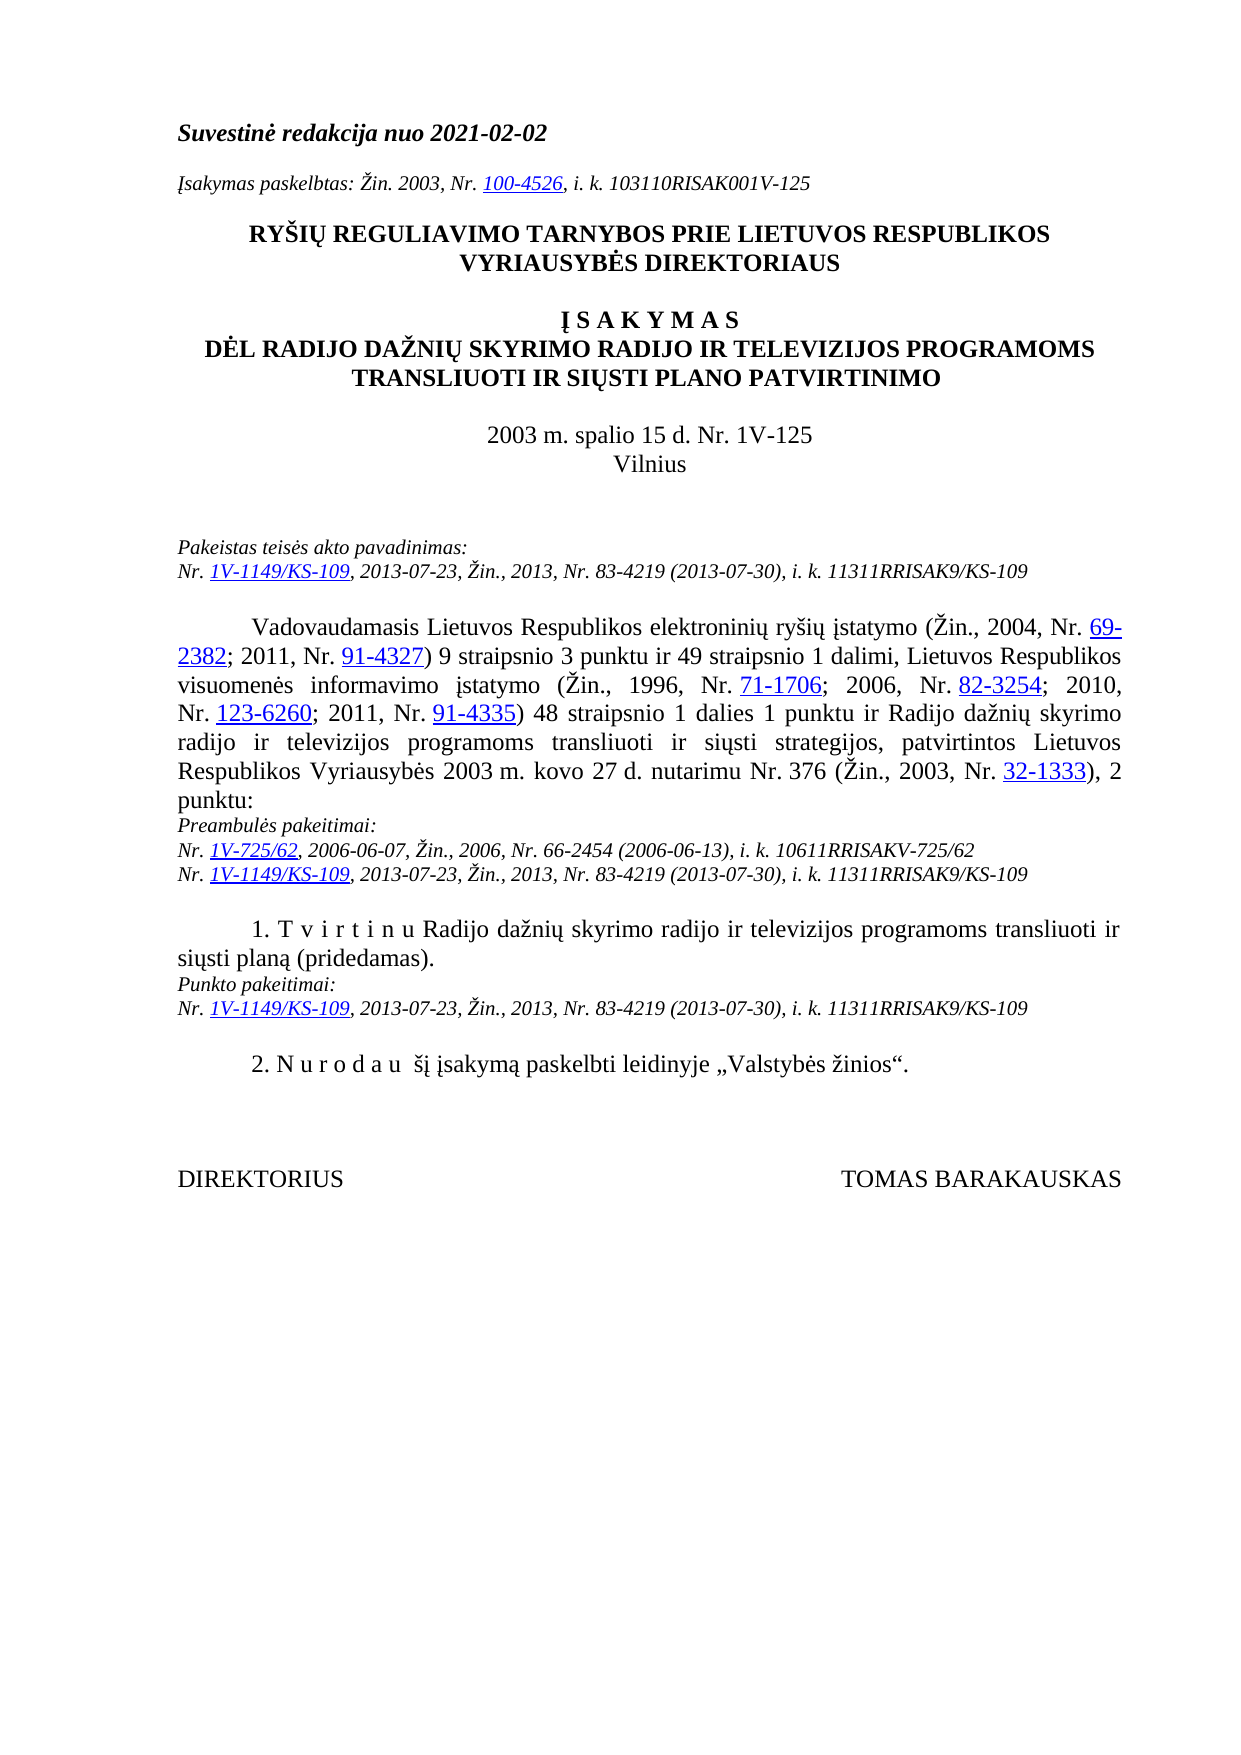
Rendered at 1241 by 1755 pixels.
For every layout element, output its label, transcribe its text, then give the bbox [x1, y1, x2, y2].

text DĖL RADIJO DAŽNIŲ SKYRIMO RADIJO IR TELEVIZIJOS PROGRAMOMS TRANSLIUOTI IR SIŲSTI PLANO PATVIRTINIMO [177, 334, 1122, 392]
text Į S A K Y M A S [177, 305, 1122, 334]
text Punkto pakeitimai: [177, 972, 1122, 996]
text Vadovaudamasis Lietuvos Respublikos elektroninių ryšių įstatymo (Žin., 2004, Nr. 69-2382; 2011, Nr. 91-4327) 9 straipsnio 3 punktu ir 49 straipsnio 1 dalimi, Lietuvos Respublikos visuomenės informavimo įstatymo (Žin., 1996, Nr. 71-1706; 2006, Nr. 82-3254; 2010, Nr. 123-6260; 2011, Nr. 91-4335) 48 straipsnio 1 dalies 1 punktu ir Radijo dažnių skyrimo radijo ir televizijos programoms transliuoti ir siųsti strategijos, patvirtintos Lietuvos Respublikos Vyriausybės 2003 m. kovo 27 d. nutarimu Nr. 376 (Žin., 2003, Nr. 32-1333), 2 punktu: [177, 612, 1122, 813]
text Įsakymas paskelbtas: Žin. 2003, Nr. 100-4526, i. k. 103110RISAK001V-125 [177, 171, 1122, 195]
text 2. Nurodau šį įsakymą paskelbti leidinyje „Valstybės žinios“. [177, 1049, 1122, 1077]
text Preambulės pakeitimai: [177, 813, 1122, 837]
text RYŠIŲ REGULIAVIMO TARNYBOS PRIE LIETUVOS RESPUBLIKOS VYRIAUSYBĖS DIREKTORIAUS [177, 219, 1122, 277]
text Nr. 1V-1149/KS-109, 2013-07-23, Žin., 2013, Nr. 83-4219 (2013-07-30), i. k. 11311RRISAK9/KS-109 [177, 862, 1122, 886]
text Nr. 1V-725/62, 2006-06-07, Žin., 2006, Nr. 66-2454 (2006-06-13), i. k. 10611RRISAKV-725/62 [177, 837, 1122, 862]
text 2003 m. spalio 15 d. Nr. 1V-125 [177, 420, 1122, 449]
text Nr. 1V-1149/KS-109, 2013-07-23, Žin., 2013, Nr. 83-4219 (2013-07-30), i. k. 11311RRISAK9/KS-109 [177, 996, 1122, 1020]
text Suvestinė redakcija nuo 2021-02-02 [177, 118, 1122, 147]
text Vilnius [177, 449, 1122, 478]
text 1. T v i r t i n u Radijo dažnių skyrimo radijo ir televizijos programoms transliuoti ir siųsti planą (pridedamas). [177, 914, 1122, 972]
text Pakeistas teisės akto pavadinimas: [177, 535, 1122, 559]
text Nr. 1V-1149/KS-109, 2013-07-23, Žin., 2013, Nr. 83-4219 (2013-07-30), i. k. 11311RRISAK9/KS-109 [177, 559, 1122, 583]
text Direktorius Tomas Barakauskas [177, 1164, 1122, 1192]
